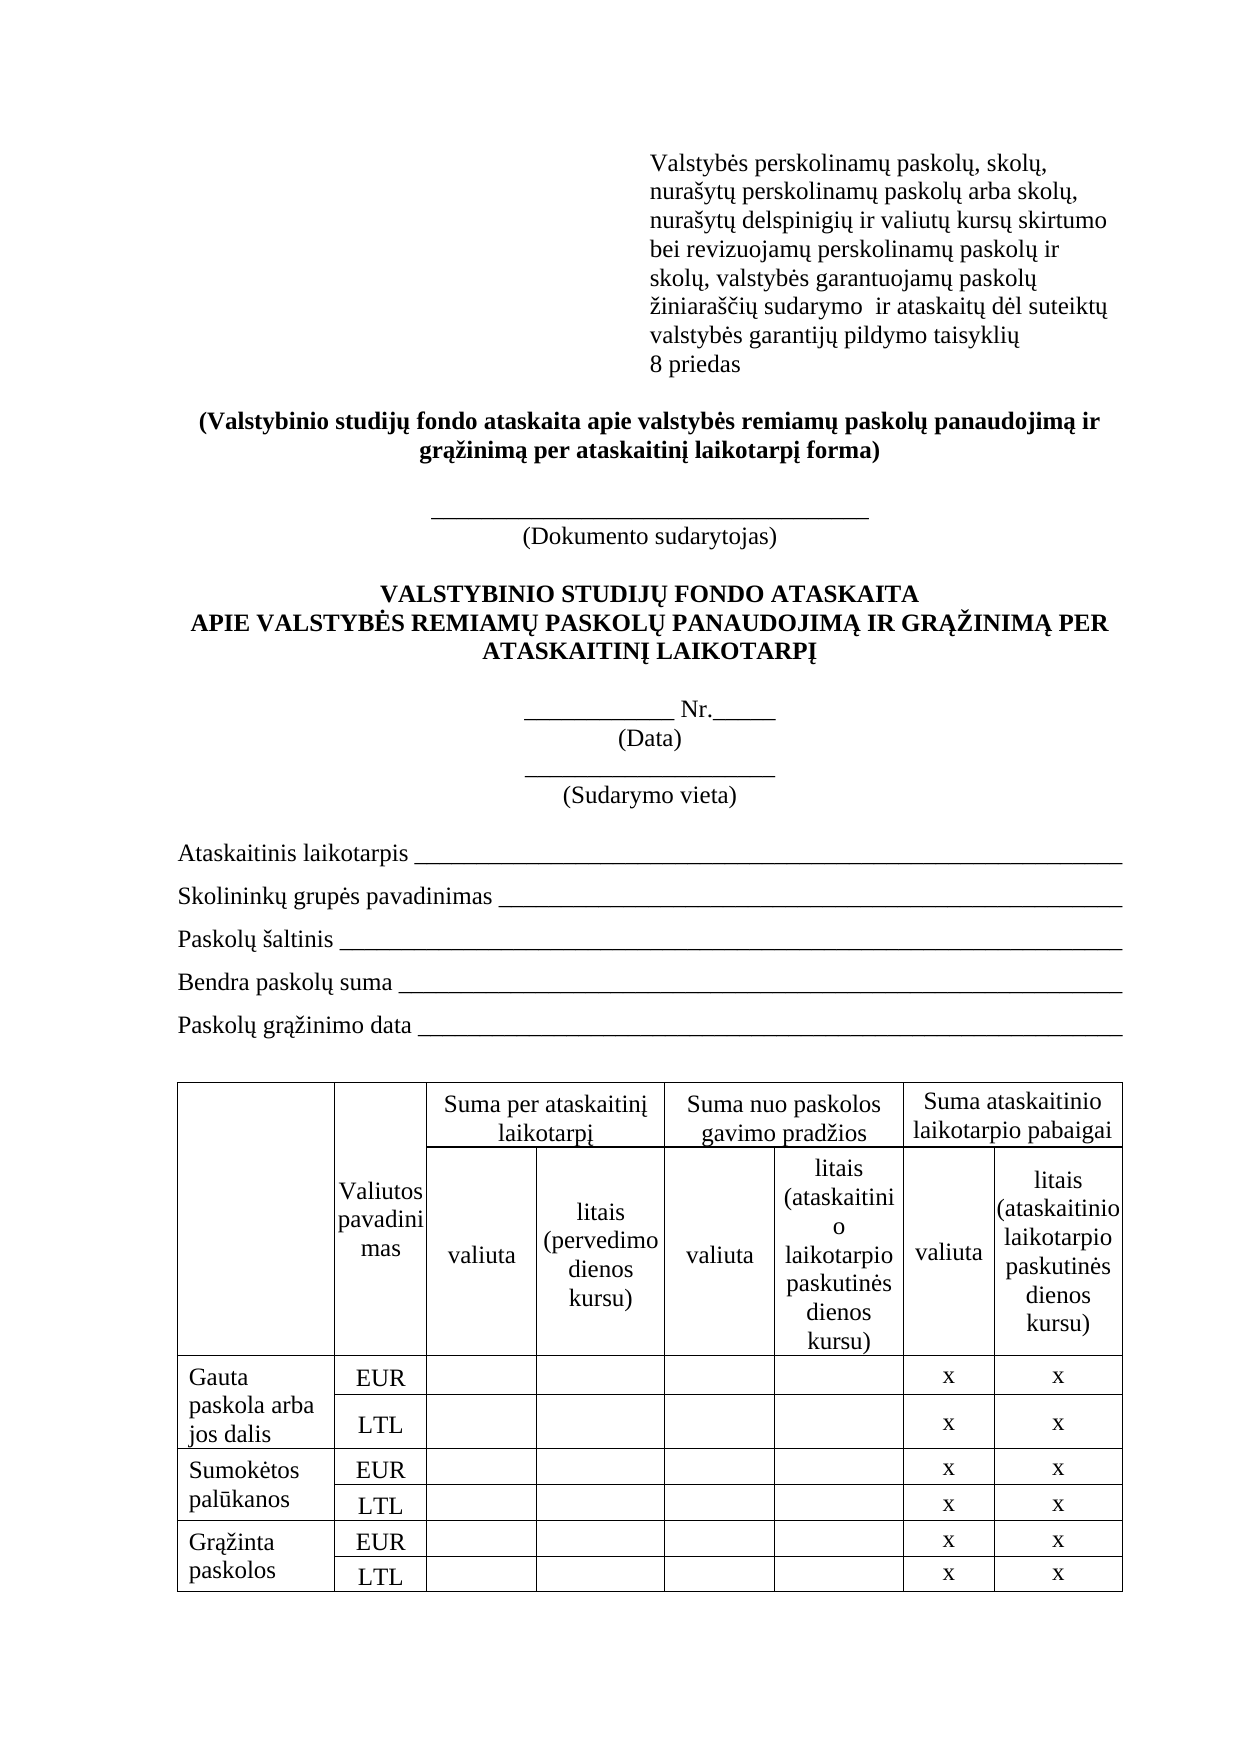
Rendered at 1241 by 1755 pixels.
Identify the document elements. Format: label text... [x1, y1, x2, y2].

table_cell valiuta [904, 1148, 994, 1355]
text ____________ Nr._____ [177, 694, 1122, 723]
text Ataskaitinis laikotarpis [177, 838, 1122, 866]
table_cell litais (pervedimo dienos kursu) [537, 1148, 664, 1355]
table_cell LTL [335, 1557, 426, 1591]
table_header Suma ataskaitinio laikotarpio pabaigai [904, 1083, 1122, 1146]
text žiniaraščių sudarymo ir ataskaitų dėl suteiktų [649, 291, 1122, 320]
table_cell x [904, 1521, 994, 1556]
table_cell [537, 1356, 664, 1394]
table_cell [665, 1557, 774, 1591]
table_cell x [904, 1557, 994, 1591]
table_cell [775, 1449, 903, 1484]
table_cell valiuta [427, 1148, 536, 1355]
text nurašytų delspinigių ir valiutų kursų skirtumo [649, 205, 1122, 234]
table_header Suma per ataskaitinį laikotarpį [427, 1083, 664, 1146]
text APIE VALSTYBĖS REMIAMŲ PASKOLŲ PANAUDOJIMĄ IR GRĄŽINIMĄ PER ATASKAITINĮ LAIKOTARPĮ [177, 608, 1122, 665]
table_cell [427, 1449, 536, 1484]
text valstybės garantijų pildymo taisyklių [649, 320, 1122, 349]
table_cell [427, 1557, 536, 1591]
text VALSTYBINIO STUDIJŲ FONDO ATASKAITA [177, 579, 1122, 608]
table_cell [665, 1521, 774, 1556]
text (Valstybinio studijų fondo ataskaita apie valstybės remiamų paskolų panaudojimą ir grąžinimą per ataskaitinį laikotarpį forma) [177, 406, 1122, 464]
table_header Valiutos pavadinimas [335, 1083, 426, 1355]
text (Dokumento sudarytojas) [177, 521, 1122, 550]
table_cell [775, 1395, 903, 1448]
text bei revizuojamų perskolinamų paskolų ir [649, 234, 1122, 263]
table_cell x [995, 1356, 1122, 1394]
text 8 priedas [649, 349, 1122, 378]
table_cell Sumokėtos palūkanos [178, 1449, 334, 1519]
text Valstybės perskolinamų paskolų, skolų, [649, 148, 1122, 176]
table_cell x [904, 1356, 994, 1394]
text Paskolų šaltinis [177, 924, 1122, 953]
table_cell x [904, 1449, 994, 1484]
table_cell x [995, 1521, 1122, 1556]
table_cell [537, 1395, 664, 1448]
table_cell [537, 1557, 664, 1591]
table_cell LTL [335, 1485, 426, 1519]
table_cell [427, 1521, 536, 1556]
table_cell x [904, 1485, 994, 1519]
table_cell EUR [335, 1521, 426, 1556]
table_cell [775, 1356, 903, 1394]
table_header Suma nuo paskolos gavimo pradžios [665, 1083, 903, 1146]
table_cell LTL [335, 1395, 426, 1448]
table_cell [427, 1356, 536, 1394]
text skolų, valstybės garantuojamų paskolų [649, 263, 1122, 291]
table_cell [537, 1521, 664, 1556]
table_cell [665, 1485, 774, 1519]
table_cell [665, 1449, 774, 1484]
table_cell [427, 1395, 536, 1448]
table_cell x [995, 1395, 1122, 1448]
text nurašytų perskolinamų paskolų arba skolų, [649, 176, 1122, 205]
text (Sudarymo vieta) [177, 780, 1122, 809]
table_cell [537, 1449, 664, 1484]
table_cell x [995, 1485, 1122, 1519]
table_header [178, 1083, 334, 1355]
table_cell [775, 1485, 903, 1519]
table_cell [665, 1356, 774, 1394]
table_cell Grąžinta paskolos [178, 1521, 334, 1591]
table_cell [775, 1557, 903, 1591]
text Paskolų grąžinimo data [177, 1010, 1122, 1039]
table_cell [775, 1521, 903, 1556]
table_cell Gauta paskola arba jos dalis [178, 1356, 334, 1448]
table_cell [537, 1485, 664, 1519]
table_cell x [995, 1449, 1122, 1484]
table_cell EUR [335, 1356, 426, 1394]
text ___________________________________ [177, 493, 1122, 521]
table_cell EUR [335, 1449, 426, 1484]
table_cell [665, 1395, 774, 1448]
table_cell [427, 1485, 536, 1519]
table_cell litais (ataskaitinio laikotarpio paskutinės dienos kursu) [995, 1148, 1122, 1355]
table_cell litais (ataskaitinio laikotarpio paskutinės dienos kursu) [775, 1148, 903, 1355]
table_cell valiuta [665, 1148, 774, 1355]
text ____________________ [177, 751, 1122, 780]
table_cell x [904, 1395, 994, 1448]
table_cell x [995, 1557, 1122, 1591]
text (Data) [177, 723, 1122, 751]
text Bendra paskolų suma [177, 967, 1122, 996]
text Skolininkų grupės pavadinimas [177, 881, 1122, 909]
